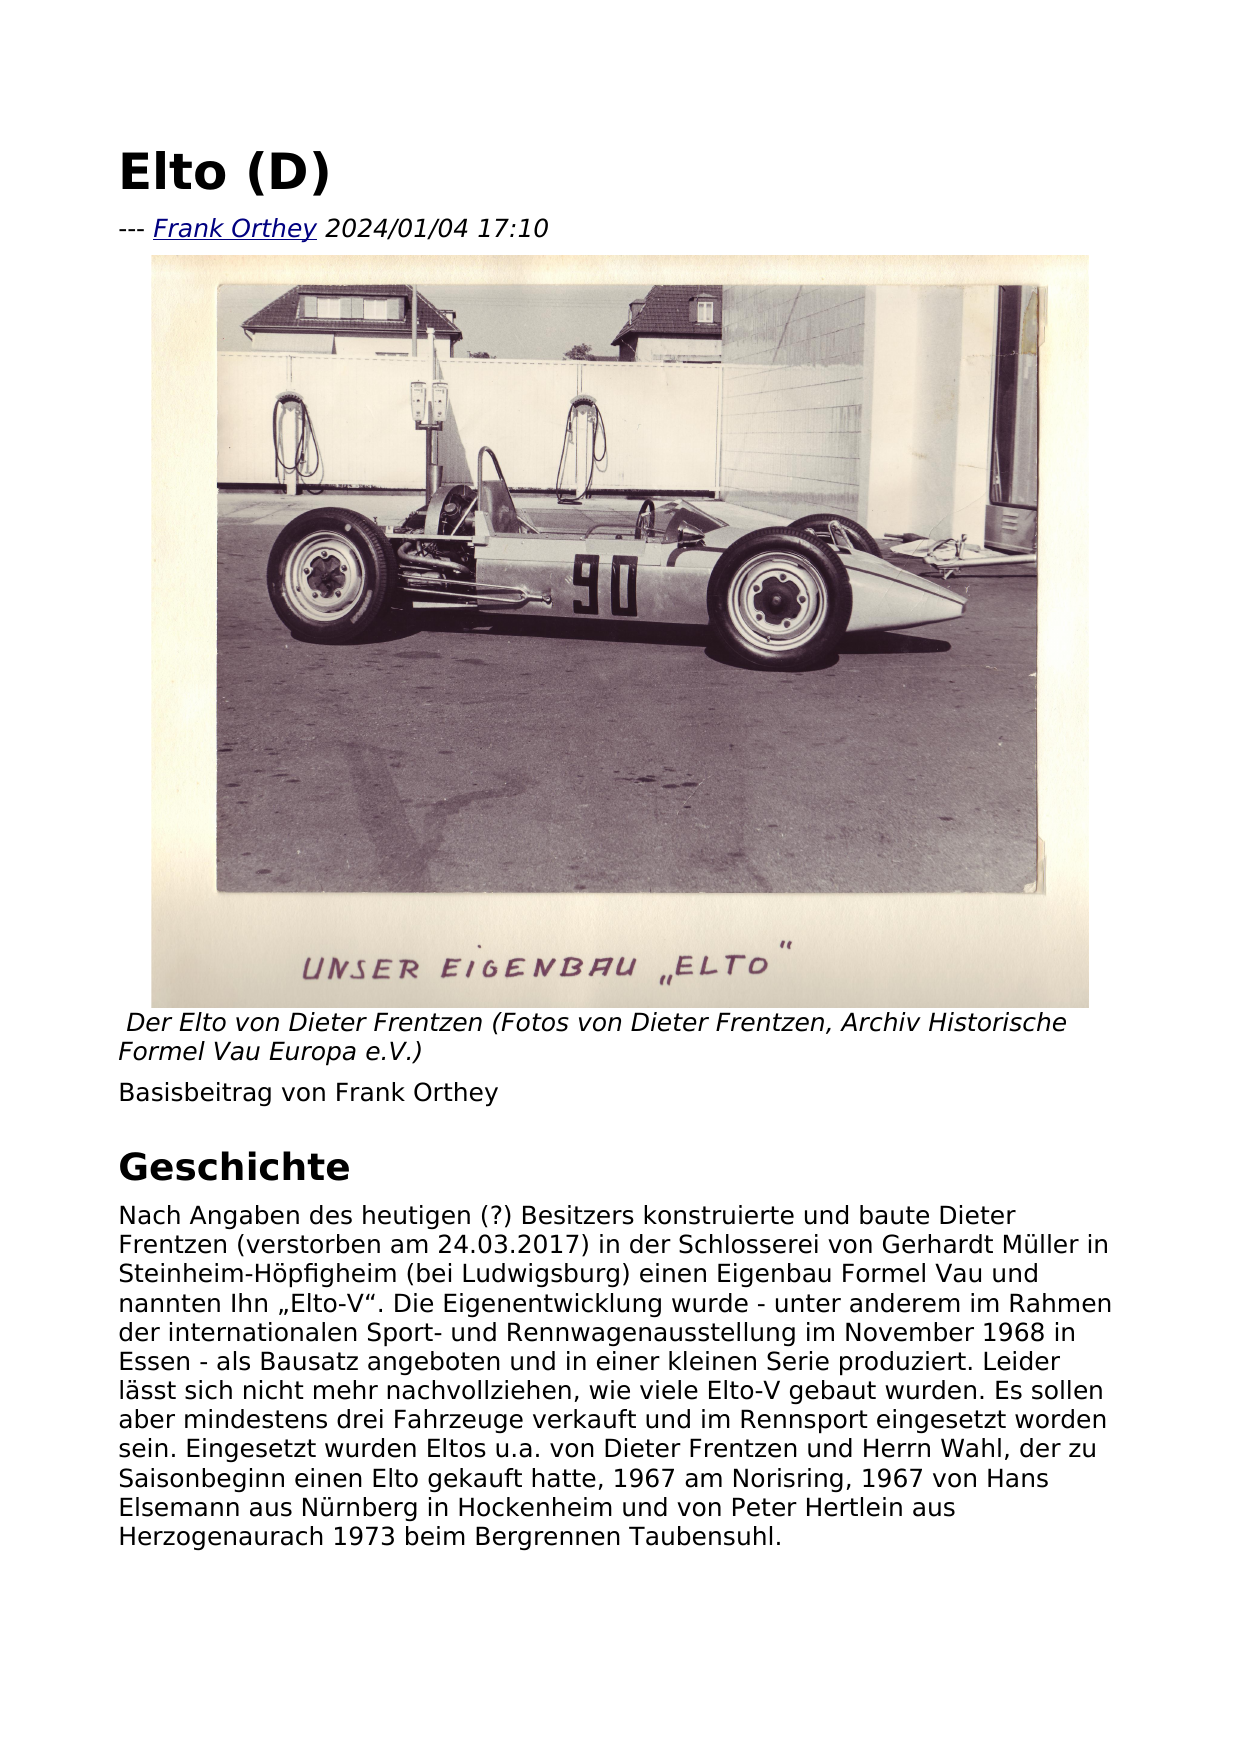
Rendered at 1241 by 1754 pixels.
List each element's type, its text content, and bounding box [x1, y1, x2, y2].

text Nach Angaben des heutigen (?) Besitzers konstruierte und baute Dieter Frentzen (verstorben am 24.03.2017) in der Schlosserei von Gerhardt Müller in Steinheim-Höpfigheim (bei Ludwigsburg) einen Eigenbau Formel Vau und nannten Ihn „Elto-V“. Die Eigenentwicklung wurde - unter anderem im Rahmen der internationalen Sport- und Rennwagenausstellung im November 1968 in Essen - als Bausatz angeboten und in einer kleinen Serie produziert. Leider lässt sich nicht mehr nachvollziehen, wie viele Elto-V gebaut wurden. Es sollen aber mindestens drei Fahrzeuge verkauft und im Rennsport eingesetzt worden sein. Eingesetzt wurden Eltos u.a. von Dieter Frentzen und Herrn Wahl, der zu Saisonbeginn einen Elto gekauft hatte, 1967 am Norisring, 1967 von Hans Elsemann aus Nürnberg in Hockenheim und von Peter Hertlein aus Herzogenaurach 1973 beim Bergrennen Taubensuhl. [118, 1201, 1122, 1551]
text Der Elto von Dieter Frentzen (Fotos von Dieter Frentzen, Archiv Historische Formel Vau Europa e.V.) [118, 256, 1122, 1066]
picture [151, 255, 1089, 1008]
subtitle Geschichte [118, 1145, 1122, 1189]
text --- Frank Orthey 2024/01/04 17:10 [118, 214, 1122, 243]
text Basisbeitrag von Frank Orthey [118, 1078, 1122, 1108]
subtitle Elto (D) [118, 143, 1122, 201]
